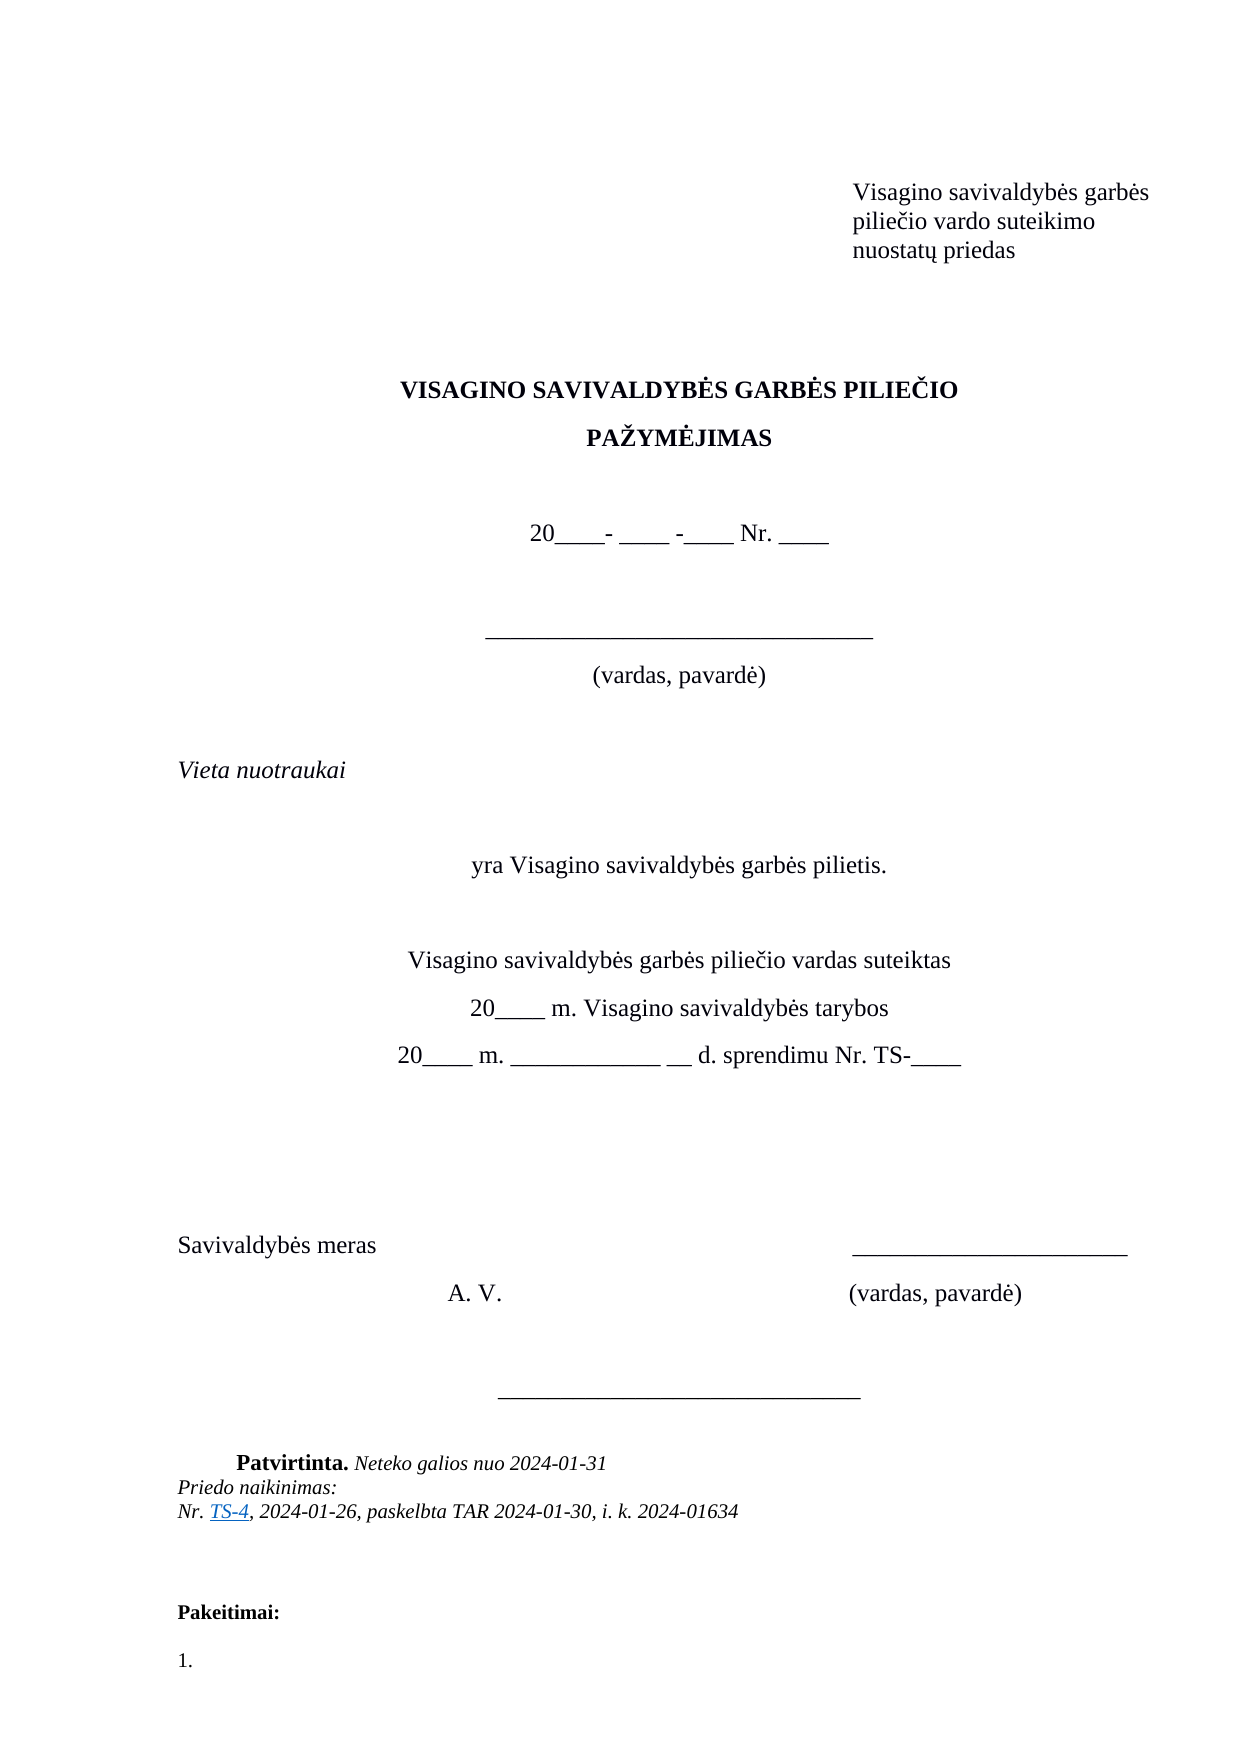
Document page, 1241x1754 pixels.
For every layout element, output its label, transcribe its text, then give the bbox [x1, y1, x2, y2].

text Vieta nuotraukai [177, 755, 1181, 784]
text 1. [177, 1648, 1181, 1672]
text Nr. TS-4, 2024-01-26, paskelbta TAR 2024-01-30, i. k. 2024-01634 [177, 1499, 1181, 1523]
text 20____ m. ____________ __ d. sprendimu Nr. TS-____ [177, 1040, 1181, 1069]
text _____________________________ [177, 1373, 1181, 1401]
text (vardas, pavardė) [177, 660, 1181, 689]
text _______________________________ [177, 613, 1181, 641]
text VISAGINO SAVIVALDYBĖS GARBĖS PILIEČIO [177, 375, 1181, 404]
text Visagino savivaldybės garbės [852, 177, 1181, 206]
text yra Visagino savivaldybės garbės pilietis. [177, 850, 1181, 879]
text A. V. (vardas, pavardė) [387, 1278, 1181, 1306]
text piliečio vardo suteikimo [852, 206, 1181, 235]
text Pakeitimai: [177, 1600, 1181, 1624]
text Visagino savivaldybės garbės piliečio vardas suteiktas [177, 945, 1181, 974]
text Priedo naikinimas: [177, 1475, 1181, 1499]
text PAŽYMĖJIMAS [177, 423, 1181, 451]
text 20____- ____ -____ Nr. ____ [177, 518, 1181, 546]
text 20____ m. Visagino savivaldybės tarybos [177, 993, 1181, 1021]
text nuostatų priedas [852, 235, 1181, 263]
text Savivaldybės meras ______________________ [177, 1230, 1181, 1259]
text Patvirtinta. Neteko galios nuo 2024-01-31 [177, 1449, 1181, 1475]
